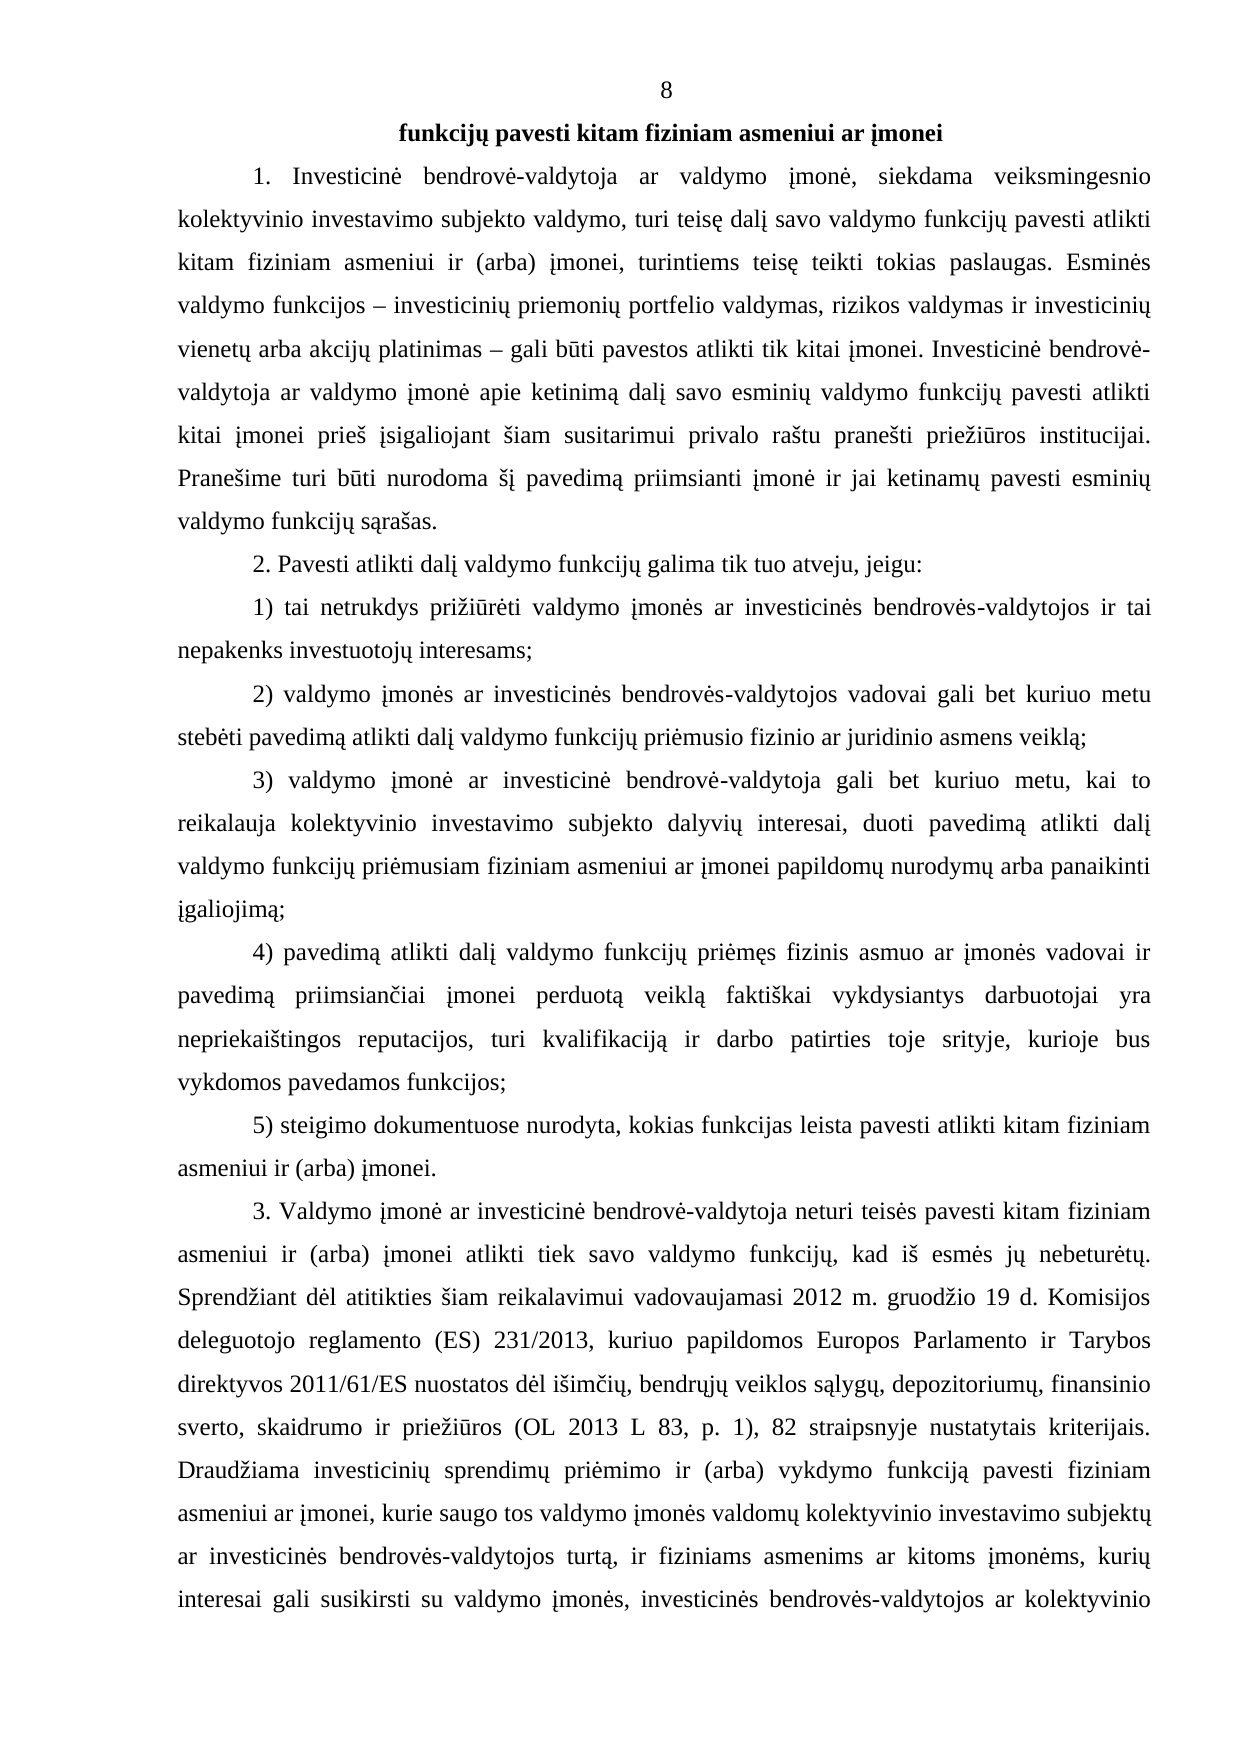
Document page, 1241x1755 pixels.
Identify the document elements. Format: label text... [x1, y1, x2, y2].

text 1) tai netrukdys prižiūrėti valdymo įmonės ar investicinės bendrovės-valdytojos ir tai nepakenks investuotojų interesams; [177, 592, 1152, 664]
text 1. Investicinė bendrovė-valdytoja ar valdymo įmonė, siekdama veiksmingesnio kolektyvinio investavimo subjekto valdymo, turi teisę dalį savo valdymo funkcijų pavesti atlikti kitam fiziniam asmeniui ir (arba) įmonei, turintiems teisę teikti tokias paslaugas. Esminės valdymo funkcijos – investicinių priemonių portfelio valdymas, rizikos valdymas ir investicinių vienetų arba akcijų platinimas – gali būti pavestos atlikti tik kitai įmonei. Investicinė bendrovė-valdytoja ar valdymo įmonė apie ketinimą dalį savo esminių valdymo funkcijų pavesti atlikti kitai įmonei prieš įsigaliojant šiam susitarimui privalo raštu pranešti priežiūros institucijai. Pranešime turi būti nurodoma šį pavedimą priimsianti įmonė ir jai ketinamų pavesti esminių valdymo funkcijų sąrašas. [177, 161, 1152, 535]
text 5) steigimo dokumentuose nurodyta, kokias funkcijas leista pavesti atlikti kitam fiziniam asmeniui ir (arba) įmonei. [177, 1110, 1152, 1182]
text 2) valdymo įmonės ar investicinės bendrovės-valdytojos vadovai gali bet kuriuo metu stebėti pavedimą atlikti dalį valdymo funkcijų priėmusio fizinio ar juridinio asmens veiklą; [177, 679, 1152, 751]
text 2. Pavesti atlikti dalį valdymo funkcijų galima tik tuo atveju, jeigu: [177, 549, 1152, 578]
text funkcijų pavesti kitam fiziniam asmeniui ar įmonei [252, 118, 1152, 147]
text 3) valdymo įmonė ar investicinė bendrovė-valdytoja gali bet kuriuo metu, kai to reikalauja kolektyvinio investavimo subjekto dalyvių interesai, duoti pavedimą atlikti dalį valdymo funkcijų priėmusiam fiziniam asmeniui ar įmonei papildomų nurodymų arba panaikinti įgaliojimą; [177, 765, 1152, 923]
text 4) pavedimą atlikti dalį valdymo funkcijų priėmęs fizinis asmuo ar įmonės vadovai ir pavedimą priimsiančiai įmonei perduotą veiklą faktiškai vykdysiantys darbuotojai yra nepriekaištingos reputacijos, turi kvalifikaciją ir darbo patirties toje srityje, kurioje bus vykdomos pavedamos funkcijos; [177, 937, 1152, 1096]
text 3. Valdymo įmonė ar investicinė bendrovė-valdytoja neturi teisės pavesti kitam fiziniam asmeniui ir (arba) įmonei atlikti tiek savo valdymo funkcijų, kad iš esmės jų nebeturėtų. Sprendžiant dėl atitikties šiam reikalavimui vadovaujamasi 2012 m. gruodžio 19 d. Komisijos deleguotojo reglamento (ES) 231/2013, kuriuo papildomos Europos Parlamento ir Tarybos direktyvos 2011/61/ES nuostatos dėl išimčių, bendrųjų veiklos sąlygų, depozitoriumų, finansinio sverto, skaidrumo ir priežiūros (OL 2013 L 83, p. 1), 82 straipsnyje nustatytais kriterijais. Draudžiama investicinių sprendimų priėmimo ir (arba) vykdymo funkciją pavesti fiziniam asmeniui ar įmonei, kurie saugo tos valdymo įmonės valdomų kolektyvinio investavimo subjektų ar investicinės bendrovės-valdytojos turtą, ir fiziniams asmenims ar kitoms įmonėms, kurių interesai gali susikirsti su valdymo įmonės, investicinės bendrovės-valdytojos ar kolektyvinio [177, 1196, 1152, 1613]
